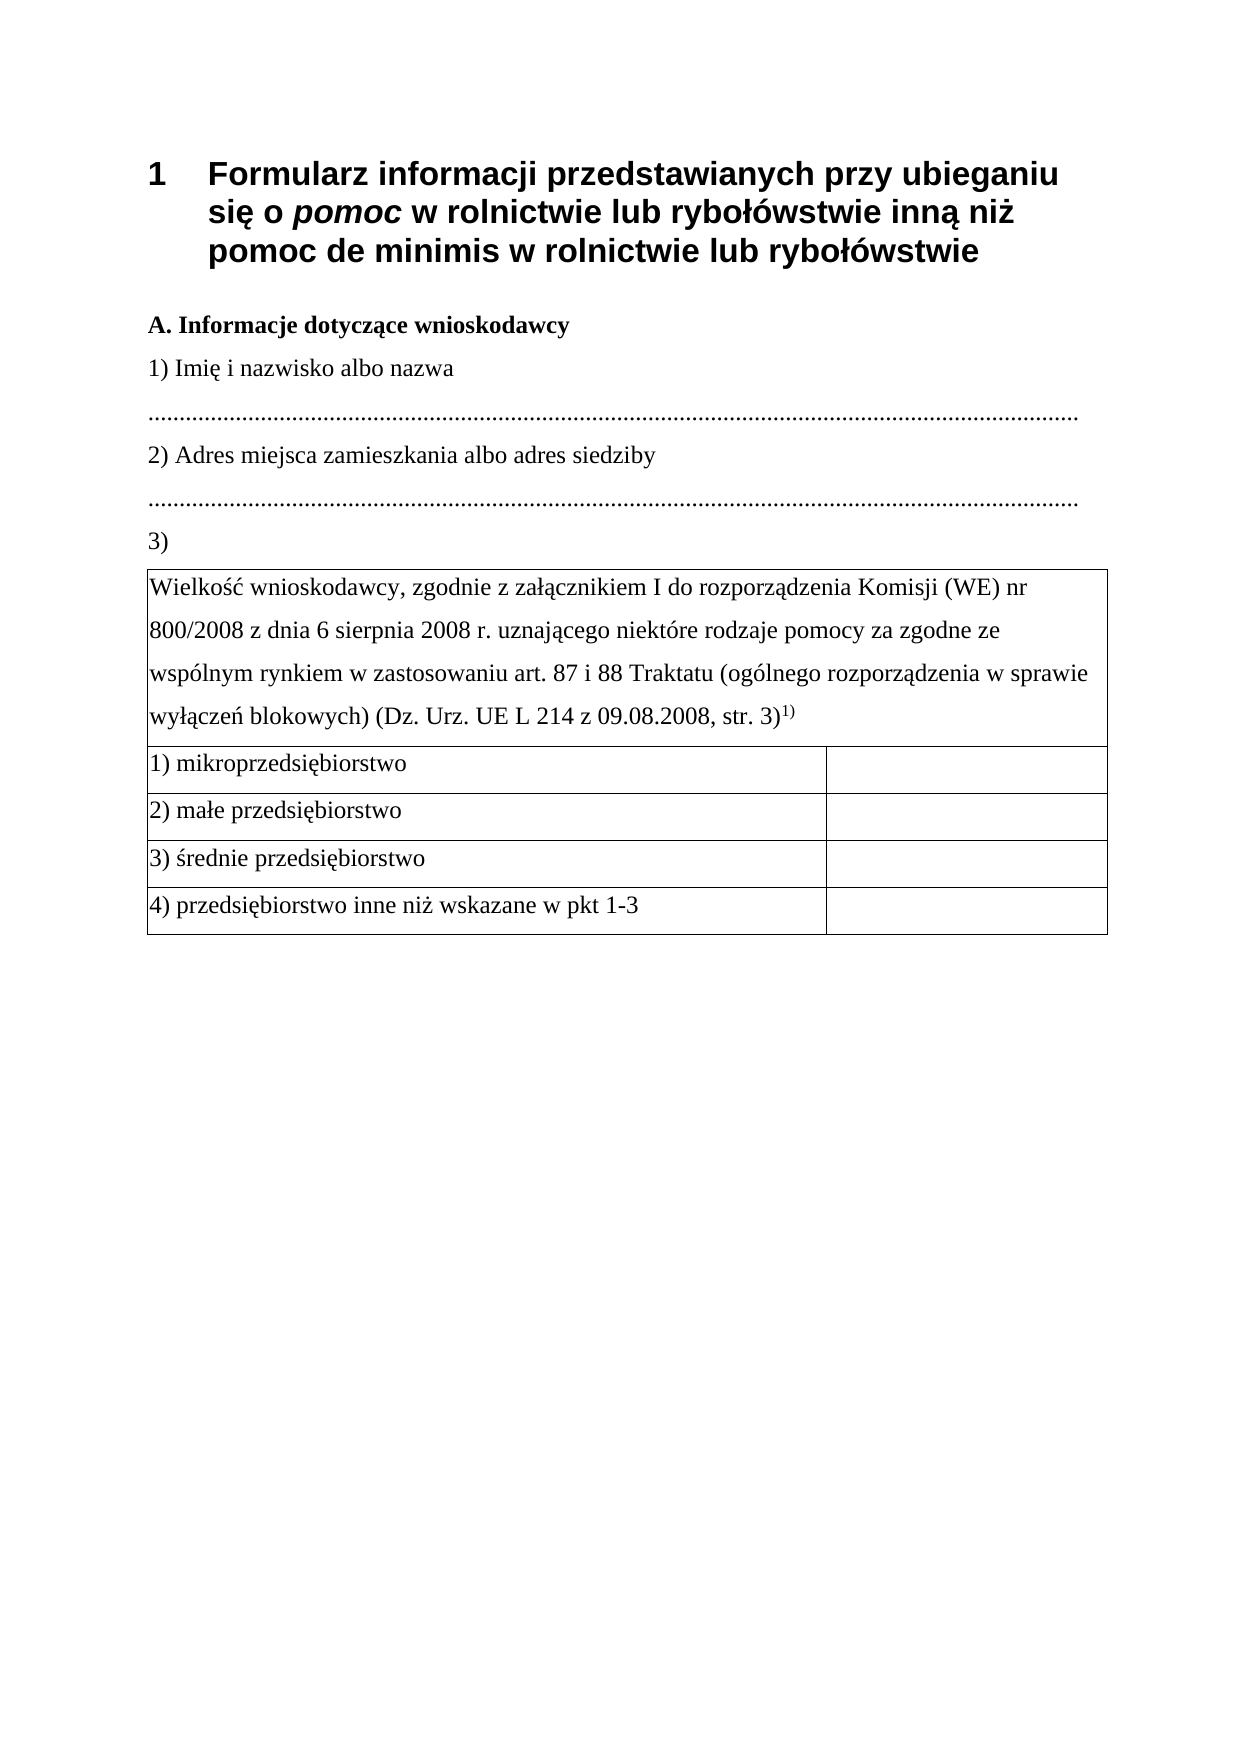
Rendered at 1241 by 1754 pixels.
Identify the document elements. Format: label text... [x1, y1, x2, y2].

table_cell [827, 794, 1107, 840]
table_cell 1) mikroprzedsiębiorstwo [148, 747, 826, 793]
table_cell [827, 747, 1107, 793]
table_cell 2) małe przedsiębiorstwo [148, 794, 826, 840]
text 3) [148, 526, 1093, 555]
text ..................................................................................................................................................... [148, 483, 1093, 512]
text 2) Adres miejsca zamieszkania albo adres siedziby [148, 440, 1093, 468]
subtitle Formularz informacji przedstawianych przy ubieganiu się o pomoc w rolnictwie lub rybołówstwie inną niż pomoc de minimis w rolnictwie lub rybołówstwie [148, 154, 1093, 269]
text 1) Imię i nazwisko albo nazwa [148, 353, 1093, 382]
text ..................................................................................................................................................... [148, 397, 1093, 425]
text A. Informacje dotyczące wnioskodawcy [148, 310, 1093, 339]
table_header Wielkość wnioskodawcy, zgodnie z załącznikiem I do rozporządzenia Komisji (WE) nr 800/2008 z dnia 6 sierpnia 2008 r. uznającego niektóre rodzaje pomocy za zgodne ze wspólnym rynkiem w zastosowaniu art. 87 i 88 Traktatu (ogólnego rozporządzenia w sprawie wyłączeń blokowych) (Dz. Urz. UE L 214 z 09.08.2008, str. 3)1) [148, 570, 1107, 746]
table_cell 4) przedsiębiorstwo inne niż wskazane w pkt 1-3 [148, 888, 826, 934]
table_cell 3) średnie przedsiębiorstwo [148, 841, 826, 887]
table_cell [827, 841, 1107, 887]
table_cell [827, 888, 1107, 934]
